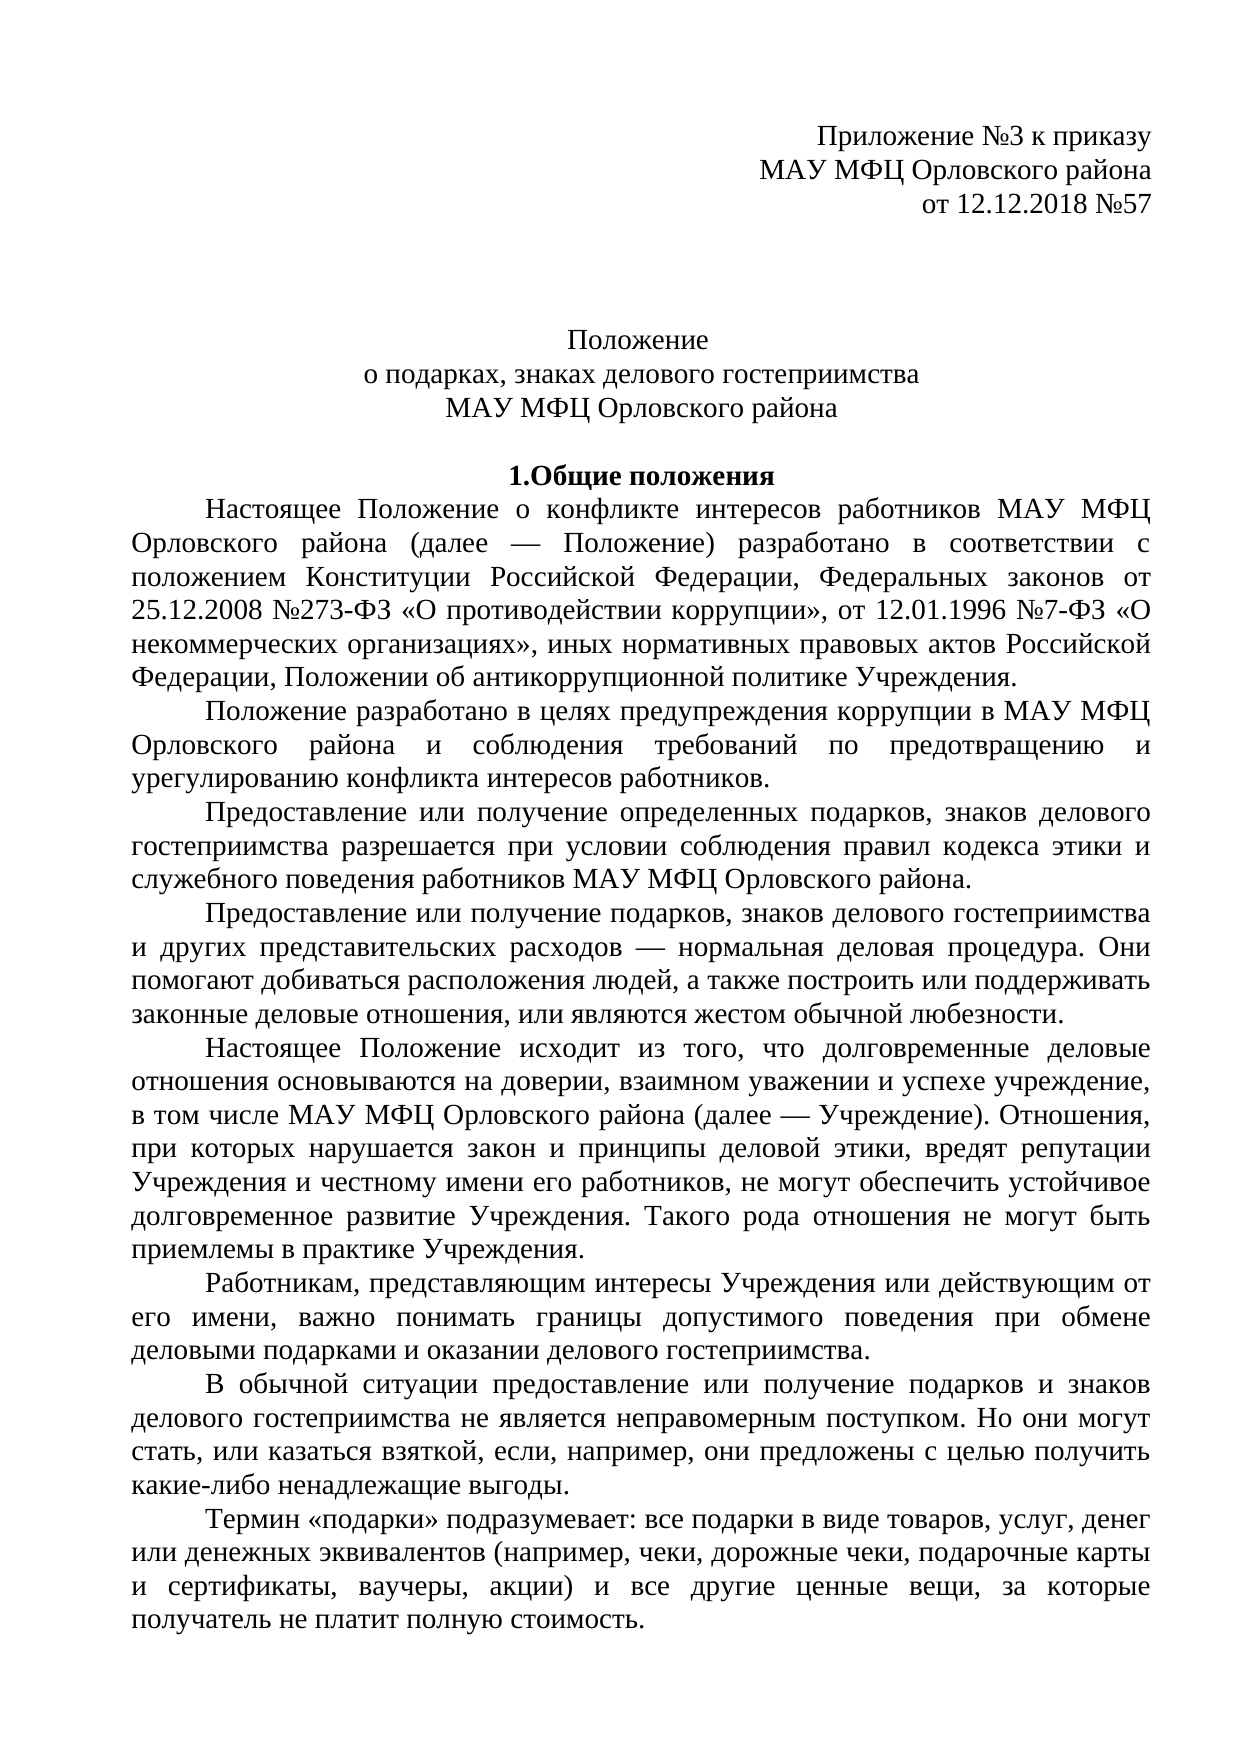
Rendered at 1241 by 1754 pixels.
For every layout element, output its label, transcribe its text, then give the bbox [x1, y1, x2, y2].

text Предоставление или получение определенных подарков, знаков делового гостеприимства разрешается при условии соблюдения правил кодекса этики и служебного поведения работников МАУ МФЦ Орловского района. [131, 794, 1152, 895]
text Настоящее Положение исходит из того, что долговременные деловые отношения основываются на доверии, взаимном уважении и успехе учреждение, в том числе МАУ МФЦ Орловского района (далее — Учреждение). Отношения, при которых нарушается закон и принципы деловой этики, вредят репутации Учреждения и честному имени его работников, не могут обеспечить устойчивое долговременное развитие Учреждения. Такого рода отношения не могут быть приемлемы в практике Учреждения. [131, 1030, 1152, 1265]
text от 12.12.2018 №57 [131, 186, 1152, 219]
text о подарках, знаках делового гостеприимства [131, 356, 1152, 389]
text Положение [131, 322, 1152, 355]
text Работникам, представляющим интересы Учреждения или действующим от его имени, важно понимать границы допустимого поведения при обмене деловыми подарками и оказании делового гостеприимства. [131, 1265, 1152, 1366]
text В обычной ситуации предоставление или получение подарков и знаков делового гостеприимства не является неправомерным поступком. Но они могут стать, или казаться взяткой, если, например, они предложены с целью получить какие-либо ненадлежащие выгоды. [131, 1366, 1152, 1500]
text МАУ МФЦ Орловского района [131, 152, 1152, 186]
text МАУ МФЦ Орловского района [131, 390, 1152, 423]
text Приложение №3 к приказу [131, 118, 1152, 152]
text 1.Общие положения [131, 458, 1152, 491]
text Положение разработано в целях предупреждения коррупции в МАУ МФЦ Орловского района и соблюдения требований по предотвращению и урегулированию конфликта интересов работников. [131, 693, 1152, 794]
text Предоставление или получение подарков, знаков делового гостеприимства и других представительских расходов — нормальная деловая процедура. Они помогают добиваться расположения людей, а также построить или поддерживать законные деловые отношения, или являются жестом обычной любезности. [131, 895, 1152, 1029]
text Термин «подарки» подразумевает: все подарки в виде товаров, услуг, денег или денежных эквивалентов (например, чеки, дорожные чеки, подарочные карты и сертификаты, ваучеры, акции) и все другие ценные вещи, за которые получатель не платит полную стоимость. [131, 1501, 1152, 1635]
text Настоящее Положение о конфликте интересов работников МАУ МФЦ Орловского района (далее — Положение) разработано в соответствии с положением Конституции Российской Федерации, Федеральных законов от 25.12.2008 №273-ФЗ «О противодействии коррупции», от 12.01.1996 №7-ФЗ «О некоммерческих организациях», иных нормативных правовых актов Российской Федерации, Положении об антикоррупционной политике Учреждения. [131, 492, 1152, 693]
